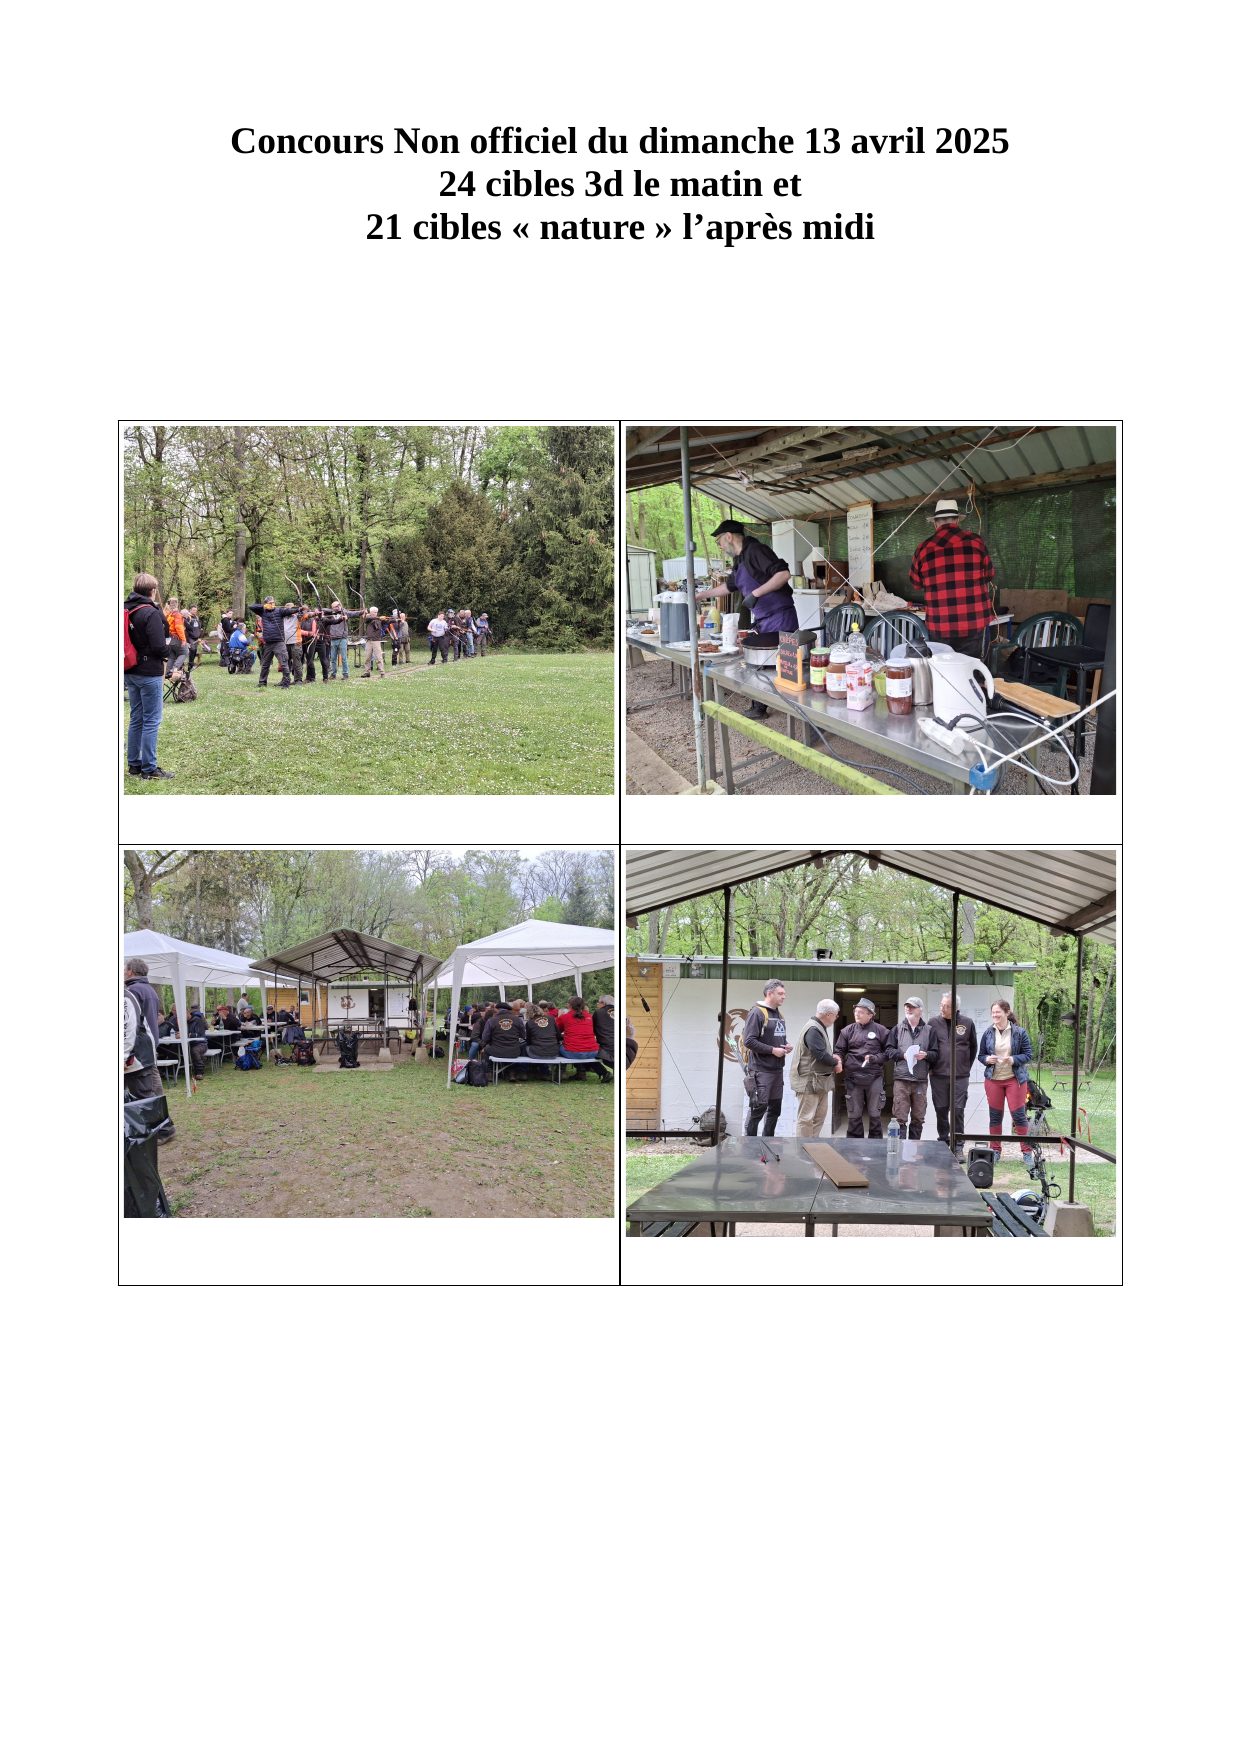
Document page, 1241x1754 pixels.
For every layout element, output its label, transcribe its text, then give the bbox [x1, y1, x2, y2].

picture [625, 850, 1117, 1237]
picture [123, 426, 615, 795]
picture [123, 850, 615, 1218]
text 21 cibles « nature » l’après midi [118, 204, 1122, 247]
table_cell [621, 845, 1122, 1285]
text Concours Non officiel du dimanche 13 avril 2025 [118, 118, 1122, 161]
table_cell [119, 845, 619, 1285]
text 24 cibles 3d le matin et [118, 161, 1122, 204]
table_header [621, 421, 1122, 843]
picture [625, 426, 1117, 795]
table_header [119, 421, 619, 843]
